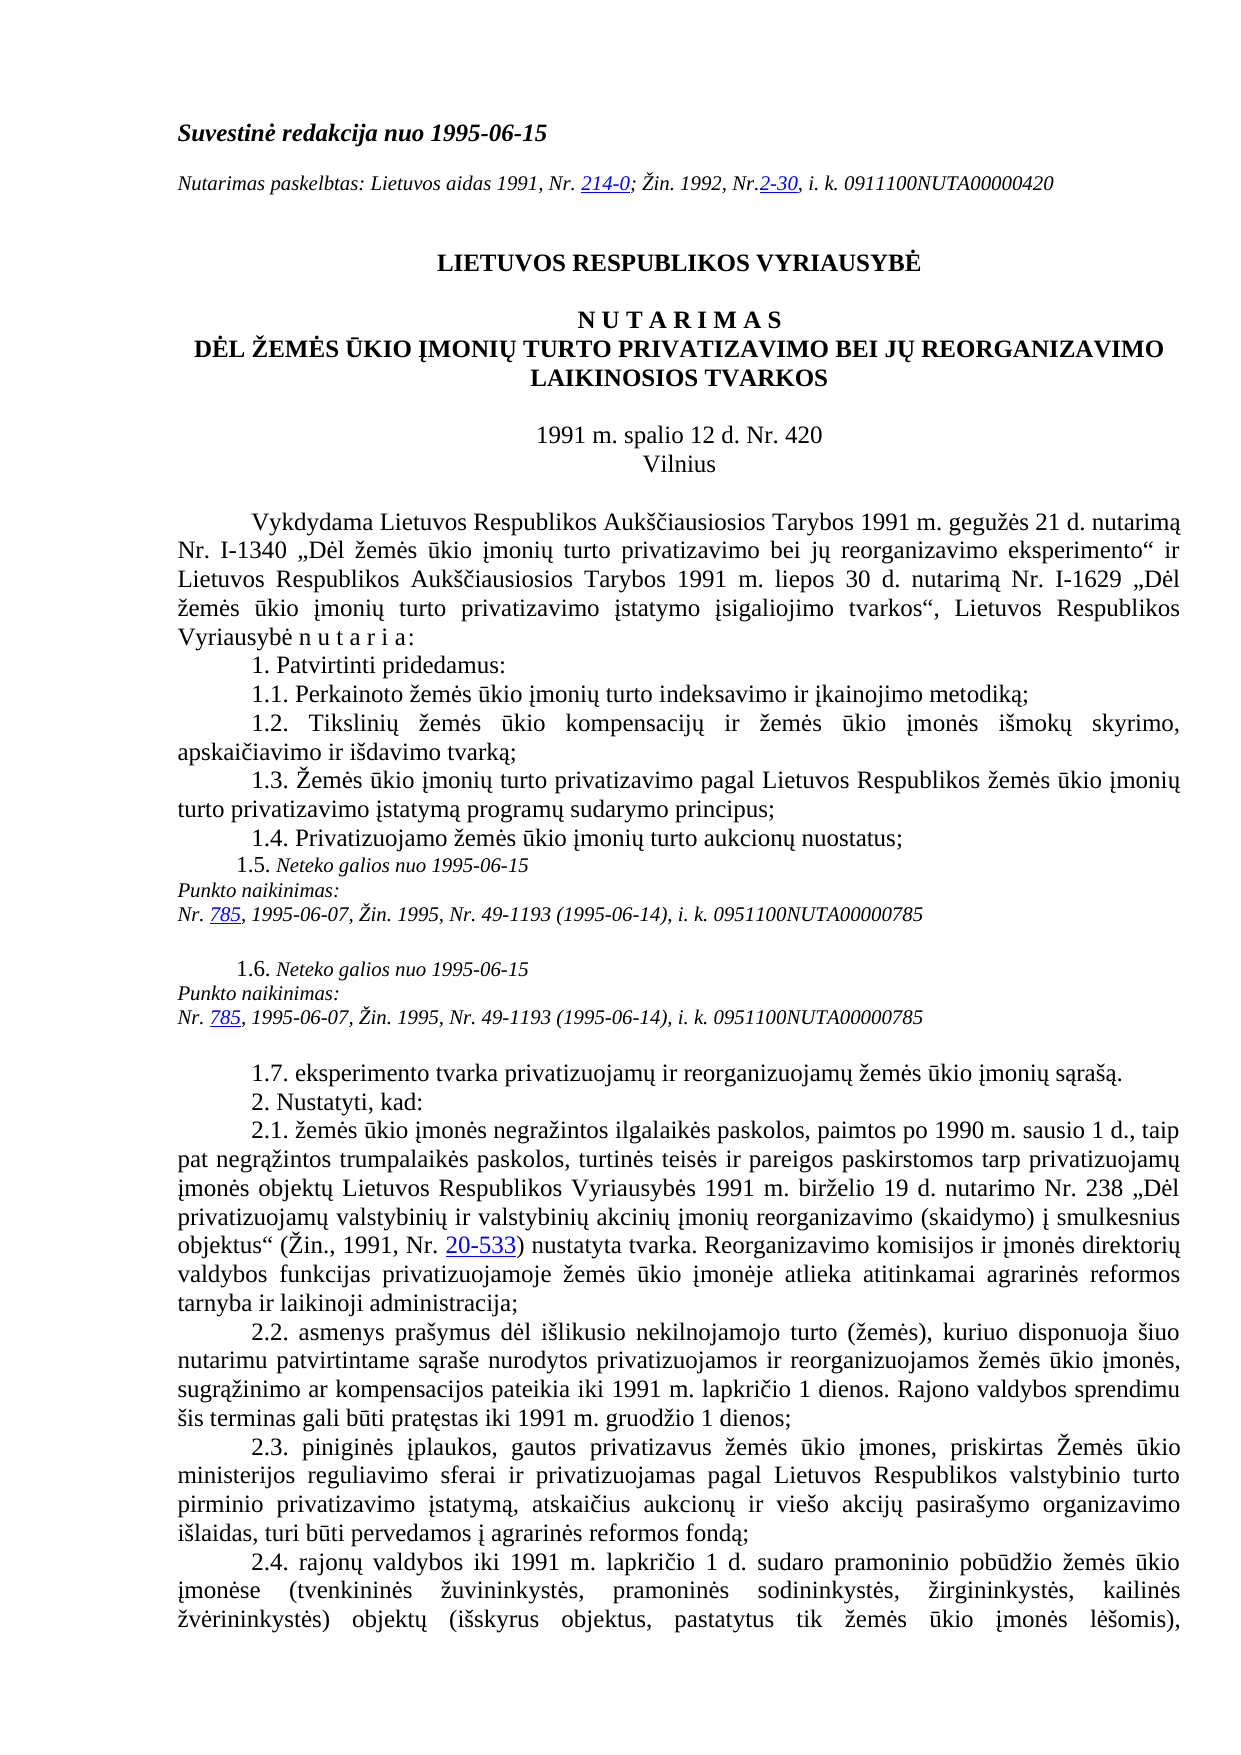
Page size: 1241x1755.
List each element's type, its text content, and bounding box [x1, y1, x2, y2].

text Punkto naikinimas: [177, 981, 1181, 1005]
text 2.4. rajonų valdybos iki 1991 m. lapkričio 1 d. sudaro pramoninio pobūdžio žemės ūkio įmonėse (tvenkininės žuvininkystės, pramoninės sodininkystės, žirgininkystės, kailinės žvėrininkystės) objektų (išskyrus objektus, pastatytus tik žemės ūkio įmonės lėšomis), [177, 1547, 1181, 1633]
text 2.1. žemės ūkio įmonės negražintos ilgalaikės paskolos, paimtos po 1990 m. sausio 1 d., taip pat negrąžintos trumpalaikės paskolos, turtinės teisės ir pareigos paskirstomos tarp privatizuojamų įmonės objektų Lietuvos Respublikos Vyriausybės 1991 m. birželio 19 d. nutarimo Nr. 238 „Dėl privatizuojamų valstybinių ir valstybinių akcinių įmonių reorganizavimo (skaidymo) į smulkesnius objektus“ (Žin., 1991, Nr. 20-533) nustatyta tvarka. Reorganizavimo komisijos ir įmonės direktorių valdybos funkcijas privatizuojamoje žemės ūkio įmonėje atlieka atitinkamai agrarinės reformos tarnyba ir laikinoji administracija; [177, 1116, 1181, 1317]
text 1.1. Perkainoto žemės ūkio įmonių turto indeksavimo ir įkainojimo metodiką; [177, 679, 1181, 708]
text Vykdydama Lietuvos Respublikos Aukščiausiosios Tarybos 1991 m. gegužės 21 d. nutarimą Nr. I-1340 „Dėl žemės ūkio įmonių turto privatizavimo bei jų reorganizavimo eksperimento“ ir Lietuvos Respublikos Aukščiausiosios Tarybos 1991 m. liepos 30 d. nutarimą Nr. I-1629 „Dėl žemės ūkio įmonių turto privatizavimo įstatymo įsigaliojimo tvarkos“, Lietuvos Respublikos Vyriausybė nutaria: [177, 507, 1181, 650]
text Nutarimas paskelbtas: Lietuvos aidas 1991, Nr. 214-0; Žin. 1992, Nr.2-30, i. k. 0911100NUTA00000420 [177, 171, 1181, 195]
text Nr. 785, 1995-06-07, Žin. 1995, Nr. 49-1193 (1995-06-14), i. k. 0951100NUTA00000785 [177, 902, 1181, 926]
text Punkto naikinimas: [177, 878, 1181, 902]
text 2.2. asmenys prašymus dėl išlikusio nekilnojamojo turto (žemės), kuriuo disponuoja šiuo nutarimu patvirtintame sąraše nurodytos privatizuojamos ir reorganizuojamos žemės ūkio įmonės, sugrąžinimo ar kompensacijos pateikia iki 1991 m. lapkričio 1 dienos. Rajono valdybos sprendimu šis terminas gali būti pratęstas iki 1991 m. gruodžio 1 dienos; [177, 1317, 1181, 1432]
text Nr. 785, 1995-06-07, Žin. 1995, Nr. 49-1193 (1995-06-14), i. k. 0951100NUTA00000785 [177, 1005, 1181, 1029]
text 1991 m. spalio 12 d. Nr. 420 [177, 420, 1181, 449]
text 1.7. eksperimento tvarka privatizuojamų ir reorganizuojamų žemės ūkio įmonių sąrašą. [177, 1058, 1181, 1087]
text 2. Nustatyti, kad: [177, 1087, 1181, 1116]
text 1.5. Neteko galios nuo 1995-06-15 [177, 852, 1181, 878]
text 1.4. Privatizuojamo žemės ūkio įmonių turto aukcionų nuostatus; [177, 823, 1181, 852]
text 1. Patvirtinti pridedamus: [177, 650, 1181, 679]
text N U T A R I M A S [177, 305, 1181, 334]
text 1.2. Tikslinių žemės ūkio kompensacijų ir žemės ūkio įmonės išmokų skyrimo, apskaičiavimo ir išdavimo tvarką; [177, 708, 1181, 765]
text DĖL ŽEMĖS ŪKIO ĮMONIŲ TURTO PRIVATIZAVIMO BEI JŲ REORGANIZAVIMO LAIKINOSIOS TVARKOS [177, 334, 1181, 392]
text 1.3. Žemės ūkio įmonių turto privatizavimo pagal Lietuvos Respublikos žemės ūkio įmonių turto privatizavimo įstatymą programų sudarymo principus; [177, 765, 1181, 823]
text 2.3. piniginės įplaukos, gautos privatizavus žemės ūkio įmones, priskirtas Žemės ūkio ministerijos reguliavimo sferai ir privatizuojamas pagal Lietuvos Respublikos valstybinio turto pirminio privatizavimo įstatymą, atskaičius aukcionų ir viešo akcijų pasirašymo organizavimo išlaidas, turi būti pervedamos į agrarinės reformos fondą; [177, 1432, 1181, 1547]
text LIETUVOS RESPUBLIKOS VYRIAUSYBĖ [177, 248, 1181, 277]
text Vilnius [177, 449, 1181, 478]
text Suvestinė redakcija nuo 1995-06-15 [177, 118, 1181, 147]
text 1.6. Neteko galios nuo 1995-06-15 [177, 955, 1181, 981]
